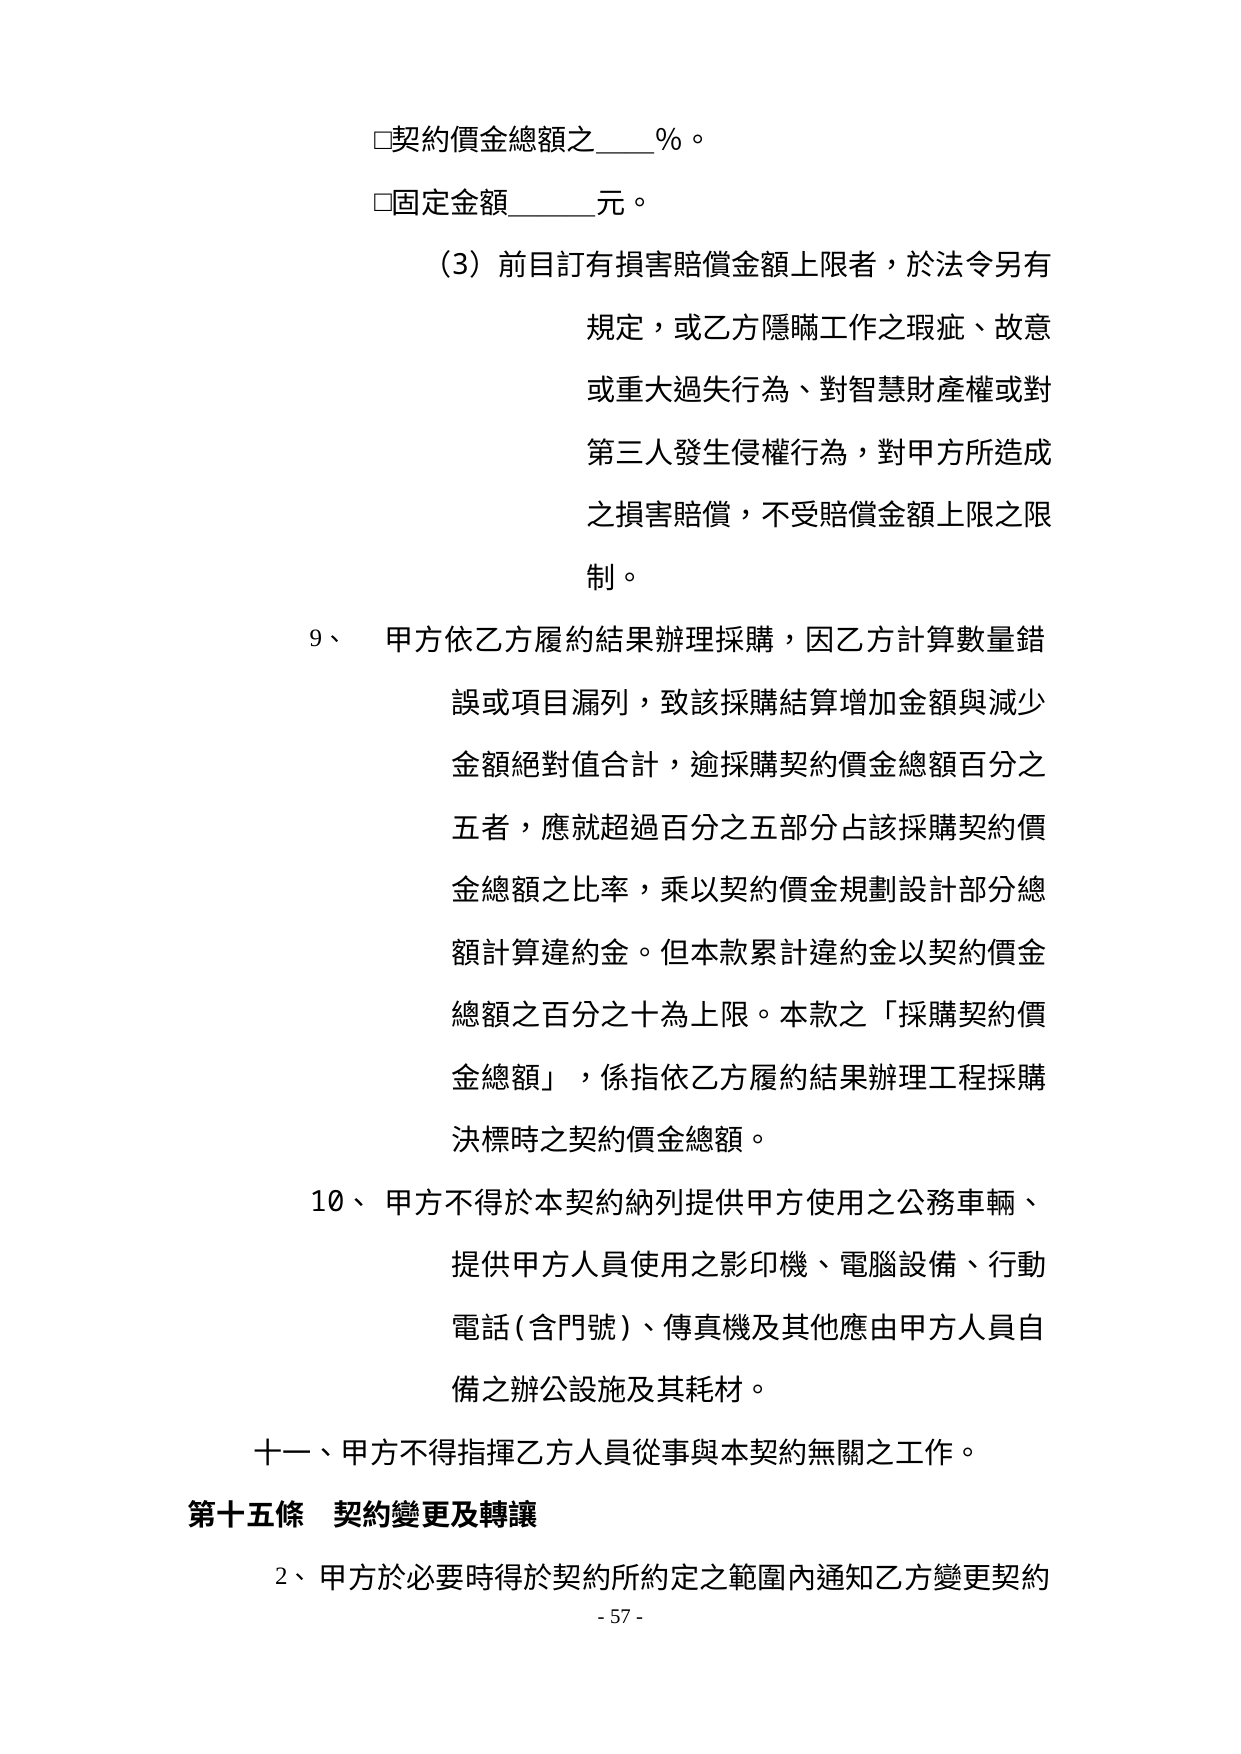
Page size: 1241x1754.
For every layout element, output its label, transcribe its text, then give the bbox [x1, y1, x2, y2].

list 前目訂有損害賠償金額上限者，於法令另有規定，或乙方隱瞞工作之瑕疵、故意或重大過失行為、對智慧財產權或對第三人發生侵權行為，對甲方所造成之損害賠償，不受賠償金額上限之限制。 [422, 221, 1053, 596]
list 甲方不得於本契約納列提供甲方使用之公務車輛、提供甲方人員使用之影印機、電腦設備、行動電話(含門號)、傳真機及其他應由甲方人員自備之辦公設施及其耗材。 [309, 1159, 1047, 1409]
text □契約價金總額之＿＿％。 [187, 96, 1053, 159]
text □固定金額＿＿＿元。 [187, 159, 1053, 221]
text 第十五條 契約變更及轉讓 [187, 1471, 1053, 1534]
list 甲方依乙方履約結果辦理採購，因乙方計算數量錯誤或項目漏列，致該採購結算增加金額與減少金額絕對值合計，逾採購契約價金總額百分之五者，應就超過百分之五部分占該採購契約價金總額之比率，乘以契約價金規劃設計部分總額計算違約金。但本款累計違約金以契約價金總額之百分之十為上限。本款之「採購契約價金總額」，係指依乙方履約結果辦理工程採購決標時之契約價金總額。 [309, 596, 1047, 1159]
list 甲方於必要時得於契約所約定之範圍內通知乙方變更契約，乙方於接獲通知後，除雙方另有協議外，應於10日內向甲方提出契約標的、價金、履約期限、付款期程或其他契約內容須變更之相關文件。契約價金之變更，由雙方協議訂定之。 [275, 1534, 1053, 1596]
text 十一、甲方不得指揮乙方人員從事與本契約無關之工作。 [253, 1409, 1053, 1471]
